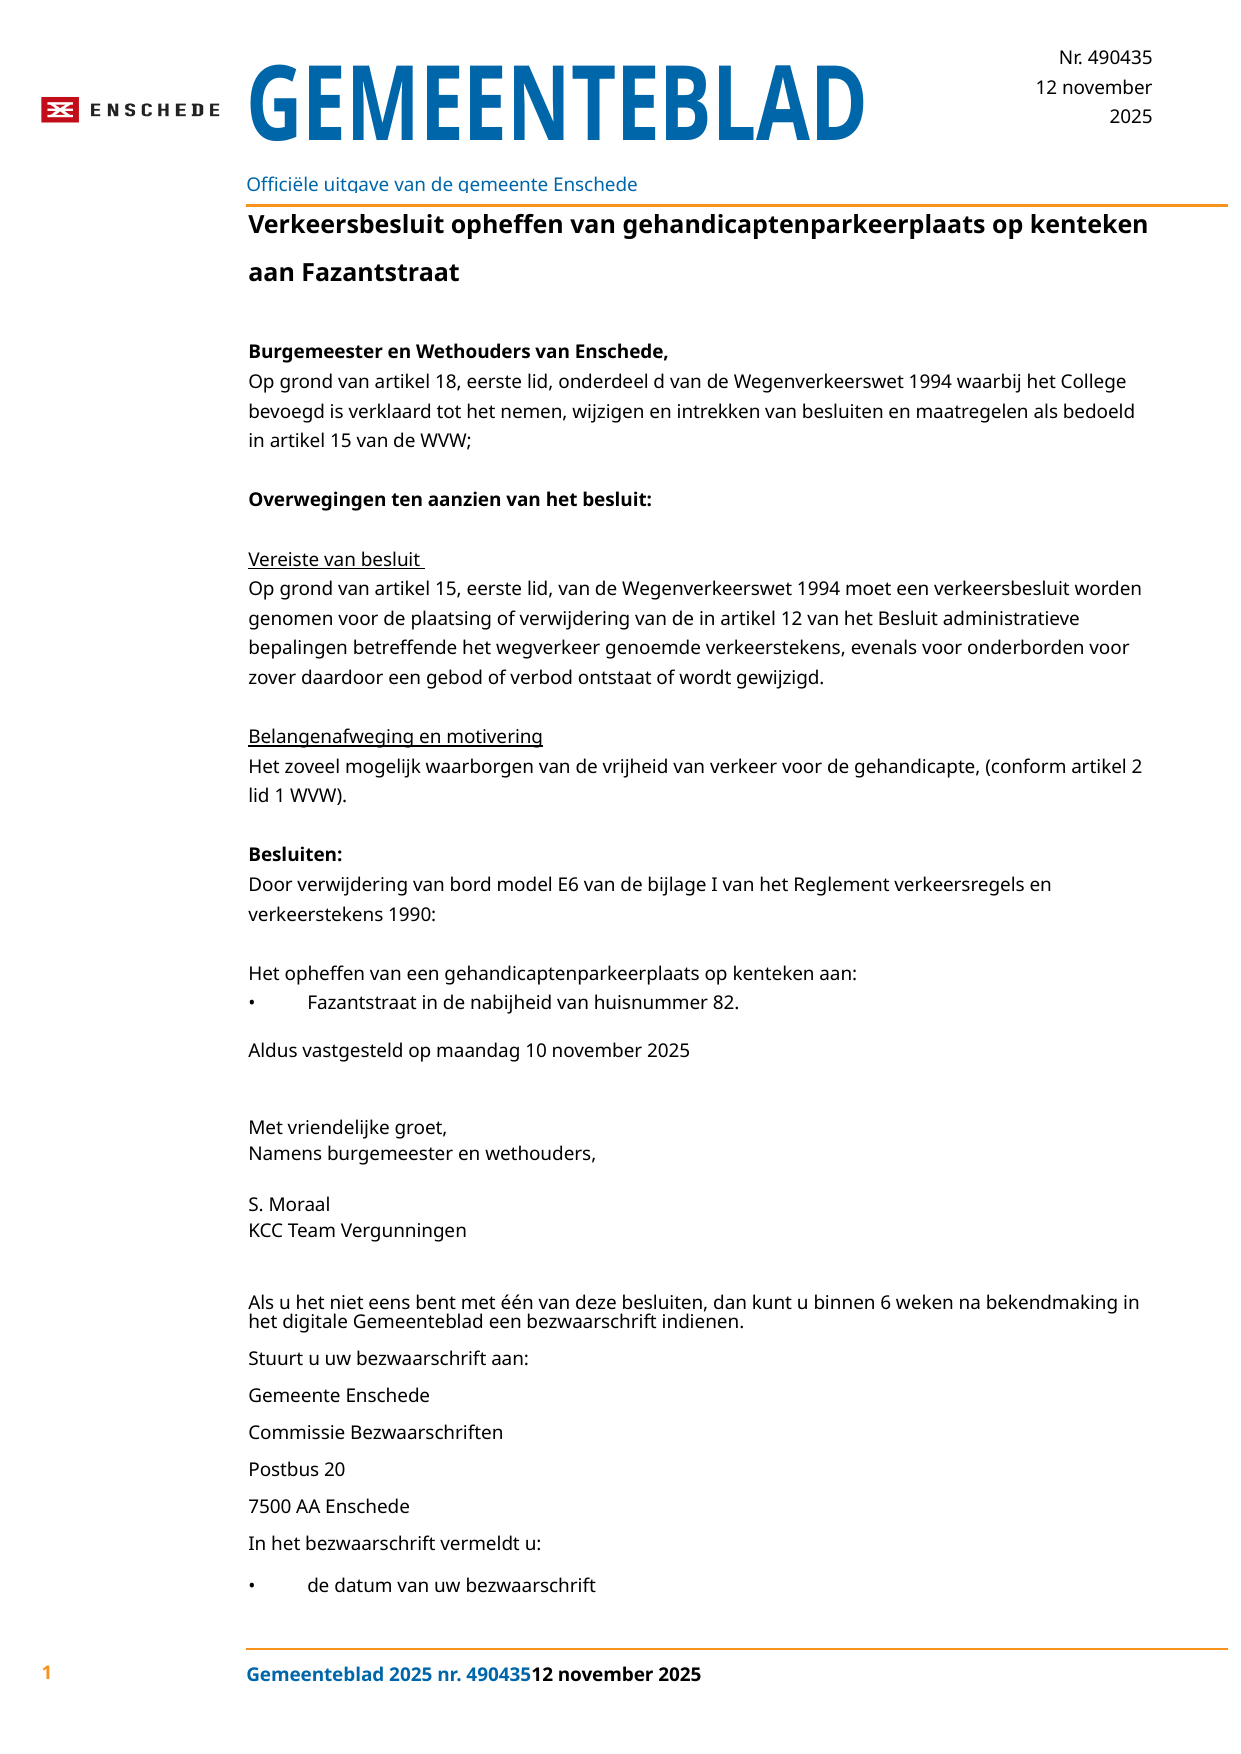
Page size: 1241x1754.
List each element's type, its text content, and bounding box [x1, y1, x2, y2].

text Het zoveel mogelijk waarborgen van de vrijheid van verkeer voor de gehandicapte, (conform artikel 2 lid 1 WVW). [248, 753, 1152, 808]
text Burgemeester en Wethouders van Enschede, [248, 339, 1152, 364]
text Namens burgemeester en wethouders, [248, 1140, 1152, 1166]
text Overwegingen ten aanzien van het besluit: [248, 487, 1152, 512]
text Met vriendelijke groet, [248, 1114, 1152, 1140]
text Op grond van artikel 15, eerste lid, van de Wegenverkeerswet 1994 moet een verkeersbesluit worden genomen voor de plaatsing of verwijdering van de in artikel 12 van het Besluit administratieve bepalingen betreffende het wegverkeer genoemde verkeerstekens, evenals voor onderborden voor zover daardoor een gebod of verbod ontstaat of wordt gewijzigd. [248, 575, 1152, 690]
text Besluiten: [248, 842, 1152, 867]
text Verkeersbesluit opheffen van gehandicaptenparkeerplaats op kenteken aan Fazantstraat [248, 207, 1152, 288]
text Vereiste van besluit [248, 546, 1152, 571]
text Door verwijdering van bord model E6 van de bijlage I van het Reglement verkeersregels en verkeerstekens 1990: [248, 871, 1152, 926]
text Op grond van artikel 18, eerste lid, onderdeel d van de Wegenverkeerswet 1994 waarbij het College bevoegd is verklaard tot het nemen, wijzigen en intrekken van besluiten en maatregelen als bedoeld in artikel 15 van de WVW; [248, 368, 1152, 453]
text Postbus 20 [248, 1461, 1152, 1480]
text Als u het niet eens bent met één van deze besluiten, dan kunt u binnen 6 weken na bekendmaking in het digitale Gemeenteblad een bezwaarschrift indienen. [248, 1294, 1152, 1332]
picture [41, 47, 231, 172]
list de datum van uw bezwaarschrift [248, 1572, 1152, 1598]
text Belangenafweging en motivering [248, 723, 1152, 749]
list Fazantstraat in de nabijheid van huisnummer 82. [248, 989, 1152, 1015]
text 7500 AA Enschede [248, 1498, 1152, 1517]
text Stuurt u uw bezwaarschrift aan: [248, 1350, 1152, 1369]
text Gemeente Enschede [248, 1387, 1152, 1406]
text KCC Team Vergunningen [248, 1217, 1152, 1243]
text Aldus vastgesteld op maandag 10 november 2025 [248, 1037, 1152, 1063]
text Commissie Bezwaarschriften [248, 1424, 1152, 1443]
text Het opheffen van een gehandicaptenparkeerplaats op kenteken aan: [248, 960, 1152, 986]
text S. Moraal [248, 1192, 1152, 1217]
text In het bezwaarschrift vermeldt u: [248, 1535, 1152, 1554]
